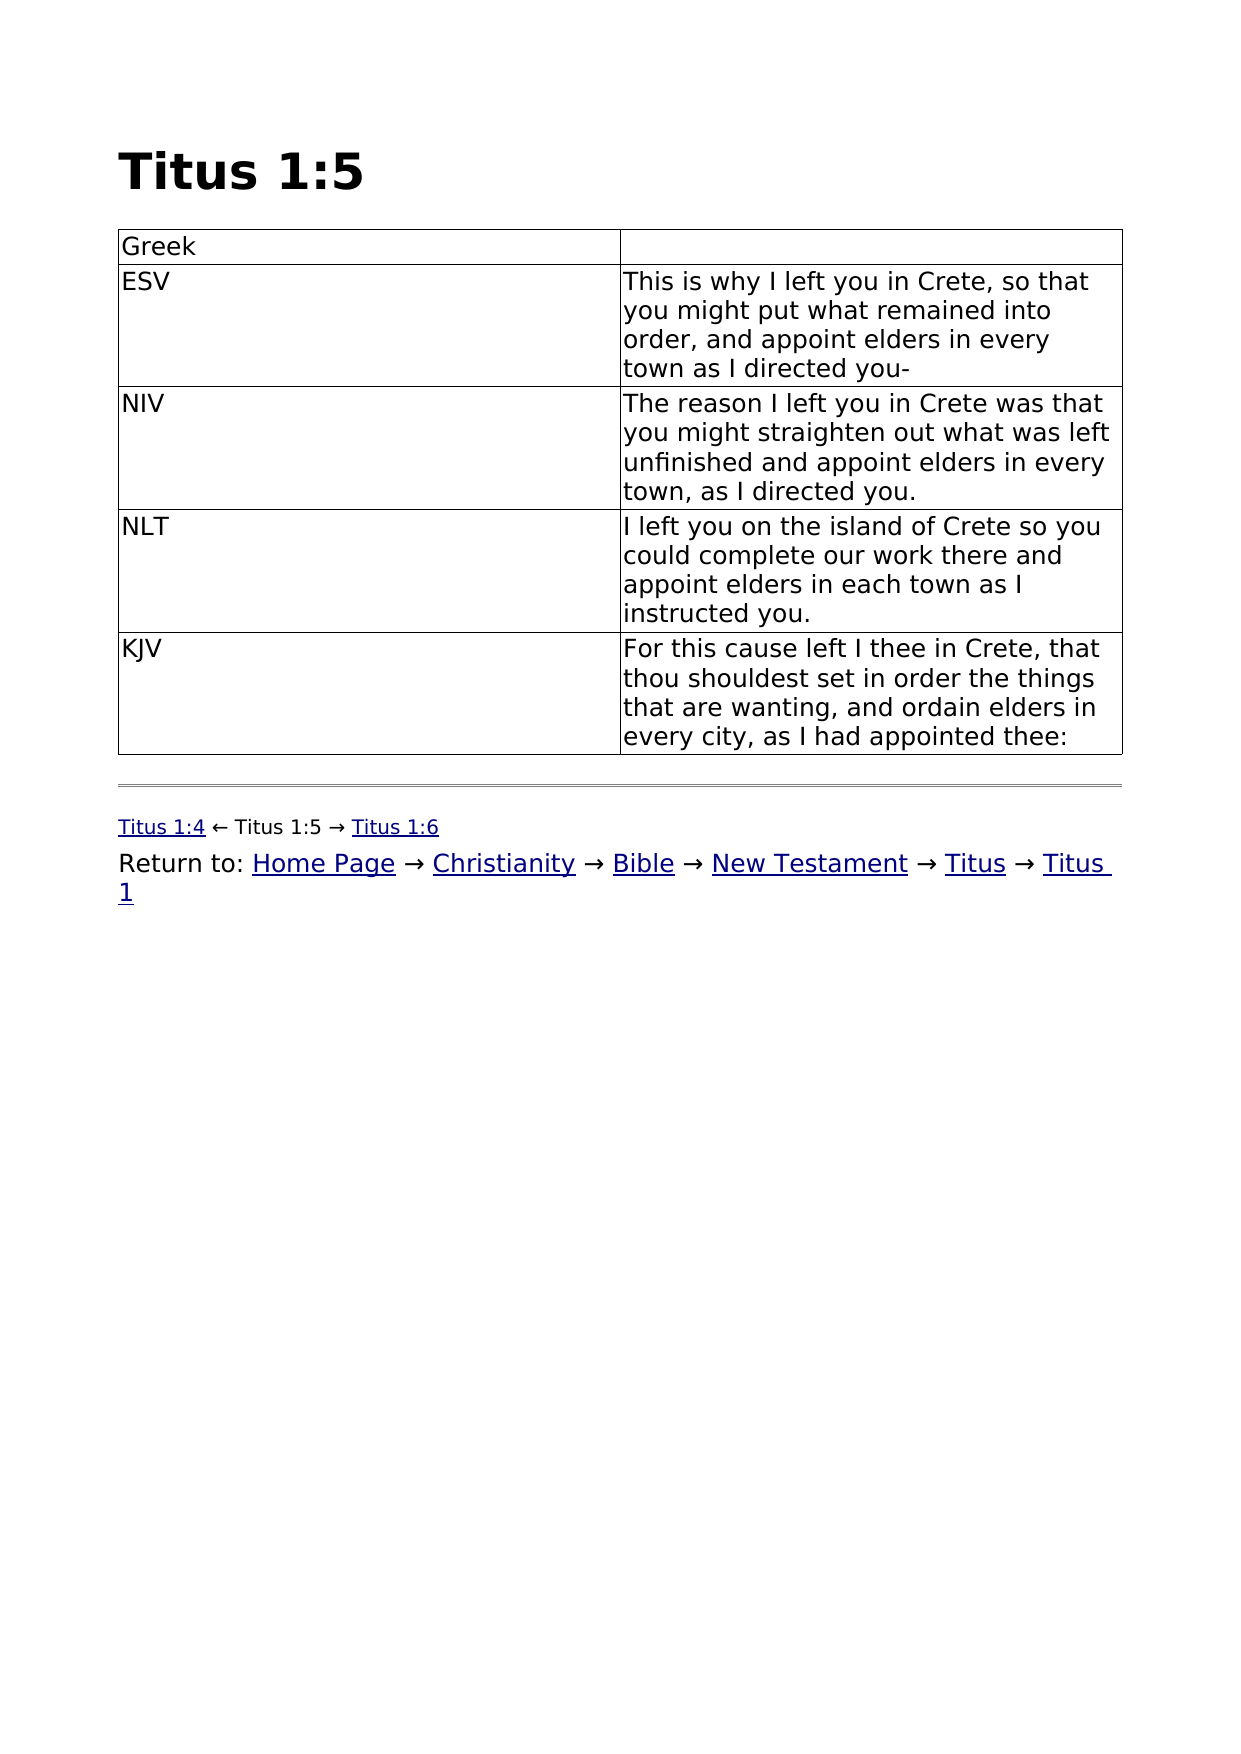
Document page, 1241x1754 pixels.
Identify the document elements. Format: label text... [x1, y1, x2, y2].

table_cell NLT [119, 510, 620, 632]
table_header [621, 230, 1122, 264]
table_cell For this cause left I thee in Crete, that thou shouldest set in order the things that are wanting, and ordain elders in every city, as I had appointed thee: [621, 633, 1122, 754]
table_cell ESV [119, 265, 620, 386]
table_header Greek [119, 230, 620, 264]
table_cell I left you on the island of Crete so you could complete our work there and appoint elders in each town as I instructed you. [621, 510, 1122, 632]
table_cell NIV [119, 387, 620, 509]
text Return to: Home Page → Christianity → Bible → New Testament → Titus → Titus 1 [118, 849, 1122, 908]
table_cell KJV [119, 633, 620, 754]
table_cell The reason I left you in Crete was that you might straighten out what was left unfinished and appoint elders in every town, as I directed you. [621, 387, 1122, 509]
table_cell This is why I left you in Crete, so that you might put what remained into order, and appoint elders in every town as I directed you- [621, 265, 1122, 386]
text Titus 1:4 ← Titus 1:5 → Titus 1:6 [118, 815, 1122, 849]
subtitle Titus 1:5 [118, 143, 1122, 201]
